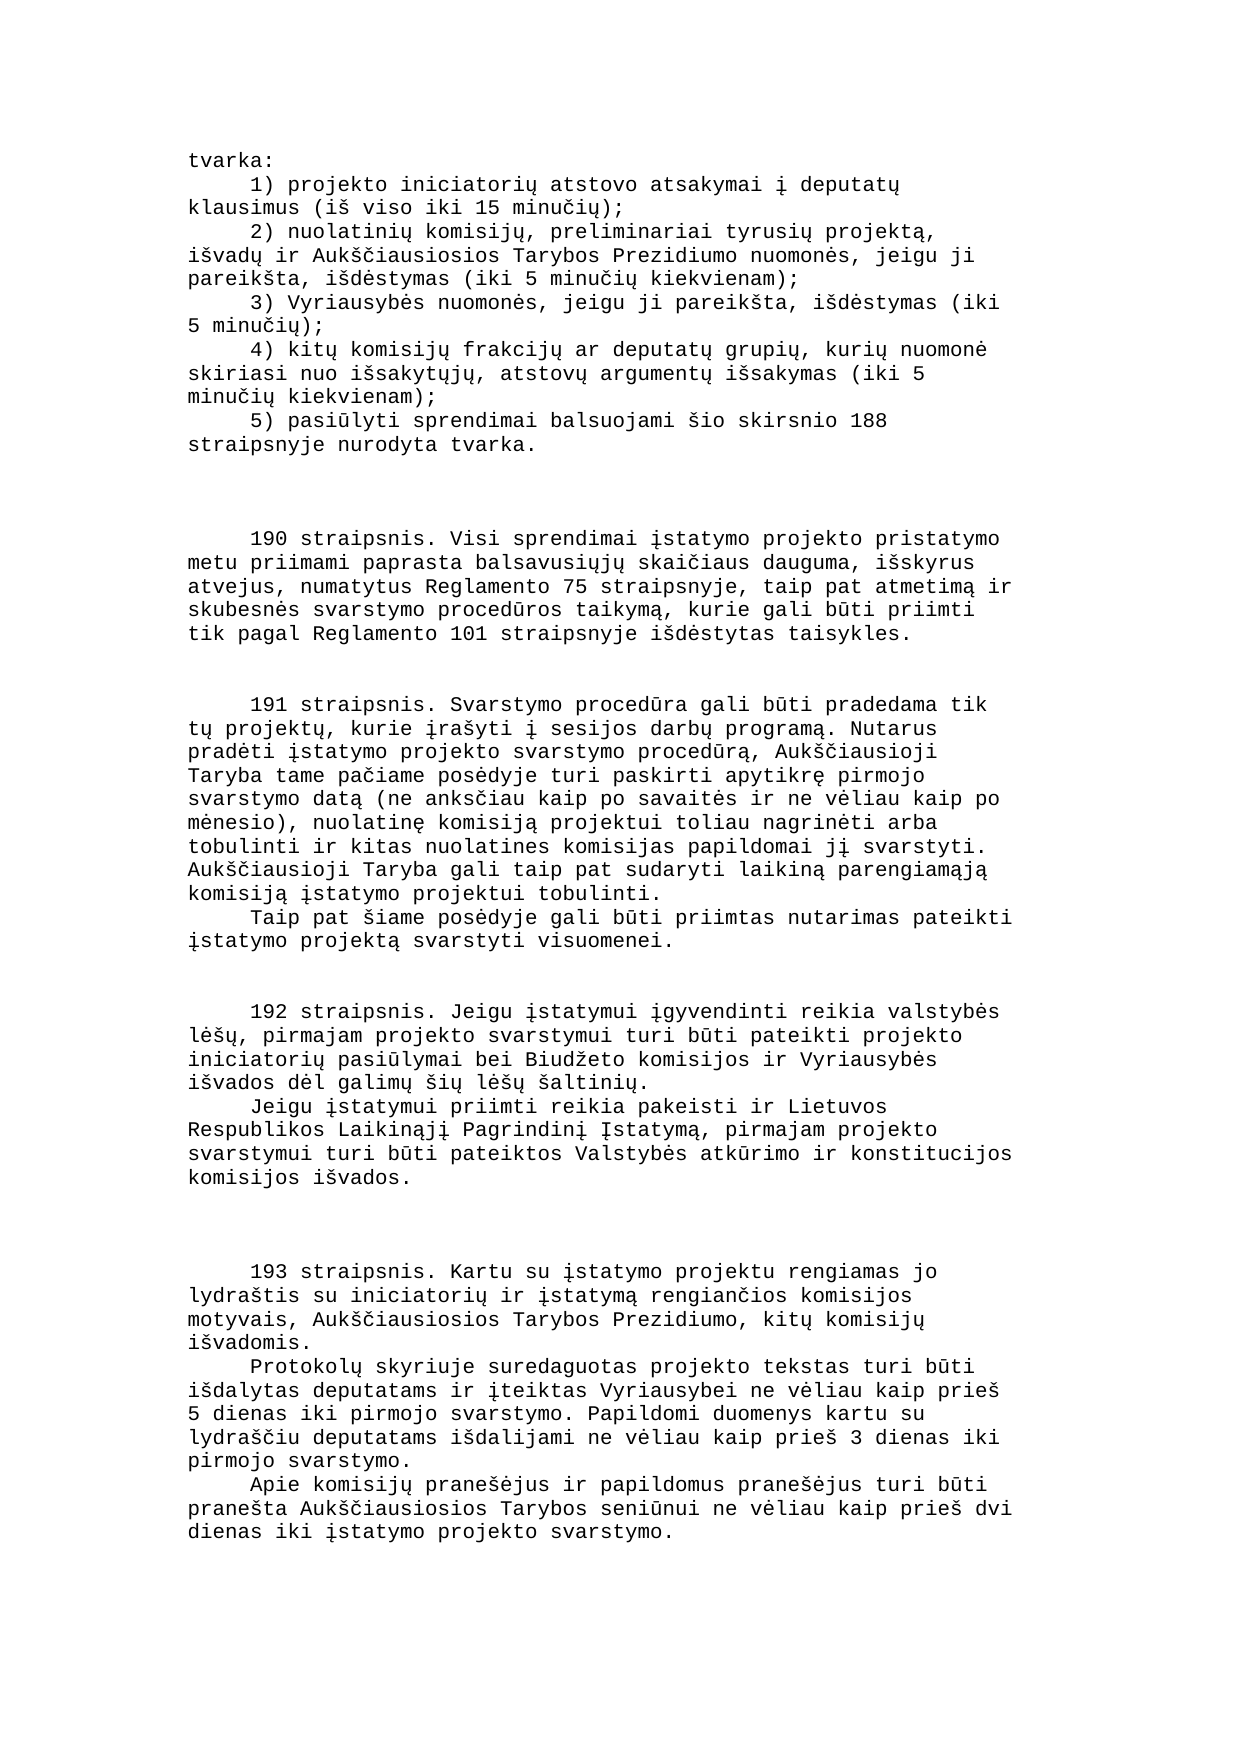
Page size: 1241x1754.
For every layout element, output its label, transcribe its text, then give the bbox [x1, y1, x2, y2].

text skubesnės svarstymo procedūros taikymą, kurie gali būti priimti [187, 599, 1053, 623]
text 190 straipsnis. Visi sprendimai įstatymo projekto pristatymo [187, 528, 1053, 552]
text pareikšta, išdėstymas (iki 5 minučių kiekvienam); [187, 268, 1053, 292]
text tų projektų, kurie įrašyti į sesijos darbų programą. Nutarus [187, 717, 1053, 741]
text Taip pat šiame posėdyje gali būti priimtas nutarimas pateikti [187, 907, 1053, 930]
text skiriasi nuo išsakytųjų, atstovų argumentų išsakymas (iki 5 [187, 363, 1053, 386]
text svarstymo datą (ne anksčiau kaip po savaitės ir ne vėliau kaip po [187, 788, 1053, 812]
text 4) kitų komisijų frakcijų ar deputatų grupių, kurių nuomonė [187, 339, 1053, 363]
text 2) nuolatinių komisijų, preliminariai tyrusių projektą, [187, 221, 1053, 244]
text motyvais, Aukščiausiosios Tarybos Prezidiumo, kitų komisijų [187, 1309, 1053, 1332]
text dienas iki įstatymo projekto svarstymo. [187, 1521, 1053, 1545]
text 5 minučių); [187, 316, 1053, 339]
text tvarka: [187, 150, 1053, 174]
text komisiją įstatymo projektui tobulinti. [187, 883, 1053, 907]
text lydraštis su iniciatorių ir įstatymą rengiančios komisijos [187, 1285, 1053, 1309]
text 3) Vyriausybės nuomonės, jeigu ji pareikšta, išdėstymas (iki [187, 292, 1053, 316]
text tobulinti ir kitas nuolatines komisijas papildomai jį svarstyti. [187, 836, 1053, 859]
text 192 straipsnis. Jeigu įstatymui įgyvendinti reikia valstybės [187, 1001, 1053, 1025]
text pradėti įstatymo projekto svarstymo procedūrą, Aukščiausioji [187, 741, 1053, 765]
text išvadomis. [187, 1332, 1053, 1356]
text 1) projekto iniciatorių atstovo atsakymai į deputatų [187, 174, 1053, 197]
text klausimus (iš viso iki 15 minučių); [187, 197, 1053, 221]
text pranešta Aukščiausiosios Tarybos seniūnui ne vėliau kaip prieš dvi [187, 1498, 1053, 1521]
text išvadų ir Aukščiausiosios Tarybos Prezidiumo nuomonės, jeigu ji [187, 244, 1053, 268]
text 5) pasiūlyti sprendimai balsuojami šio skirsnio 188 [187, 410, 1053, 434]
text mėnesio), nuolatinę komisiją projektui toliau nagrinėti arba [187, 812, 1053, 836]
text metu priimami paprasta balsavusiųjų skaičiaus dauguma, išskyrus [187, 552, 1053, 576]
text minučių kiekvienam); [187, 386, 1053, 410]
text Aukščiausioji Taryba gali taip pat sudaryti laikiną parengiamąją [187, 859, 1053, 883]
text 5 dienas iki pirmojo svarstymo. Papildomi duomenys kartu su [187, 1403, 1053, 1427]
text straipsnyje nurodyta tvarka. [187, 434, 1053, 457]
text komisijos išvados. [187, 1167, 1053, 1190]
text Protokolų skyriuje suredaguotas projekto tekstas turi būti [187, 1356, 1053, 1379]
text Jeigu įstatymui priimti reikia pakeisti ir Lietuvos [187, 1096, 1053, 1119]
text išdalytas deputatams ir įteiktas Vyriausybei ne vėliau kaip prieš [187, 1379, 1053, 1403]
text įstatymo projektą svarstyti visuomenei. [187, 930, 1053, 954]
text atvejus, numatytus Reglamento 75 straipsnyje, taip pat atmetimą ir [187, 576, 1053, 599]
text iniciatorių pasiūlymai bei Biudžeto komisijos ir Vyriausybės [187, 1048, 1053, 1072]
text 191 straipsnis. Svarstymo procedūra gali būti pradedama tik [187, 694, 1053, 717]
text Taryba tame pačiame posėdyje turi paskirti apytikrę pirmojo [187, 765, 1053, 788]
text svarstymui turi būti pateiktos Valstybės atkūrimo ir konstitucijos [187, 1143, 1053, 1167]
text lėšų, pirmajam projekto svarstymui turi būti pateikti projekto [187, 1025, 1053, 1048]
text 193 straipsnis. Kartu su įstatymo projektu rengiamas jo [187, 1261, 1053, 1285]
text Respublikos Laikinąjį Pagrindinį Įstatymą, pirmajam projekto [187, 1119, 1053, 1143]
text Apie komisijų pranešėjus ir papildomus pranešėjus turi būti [187, 1474, 1053, 1498]
text lydraščiu deputatams išdalijami ne vėliau kaip prieš 3 dienas iki [187, 1427, 1053, 1451]
text išvados dėl galimų šių lėšų šaltinių. [187, 1072, 1053, 1096]
text tik pagal Reglamento 101 straipsnyje išdėstytas taisykles. [187, 623, 1053, 647]
text pirmojo svarstymo. [187, 1451, 1053, 1474]
